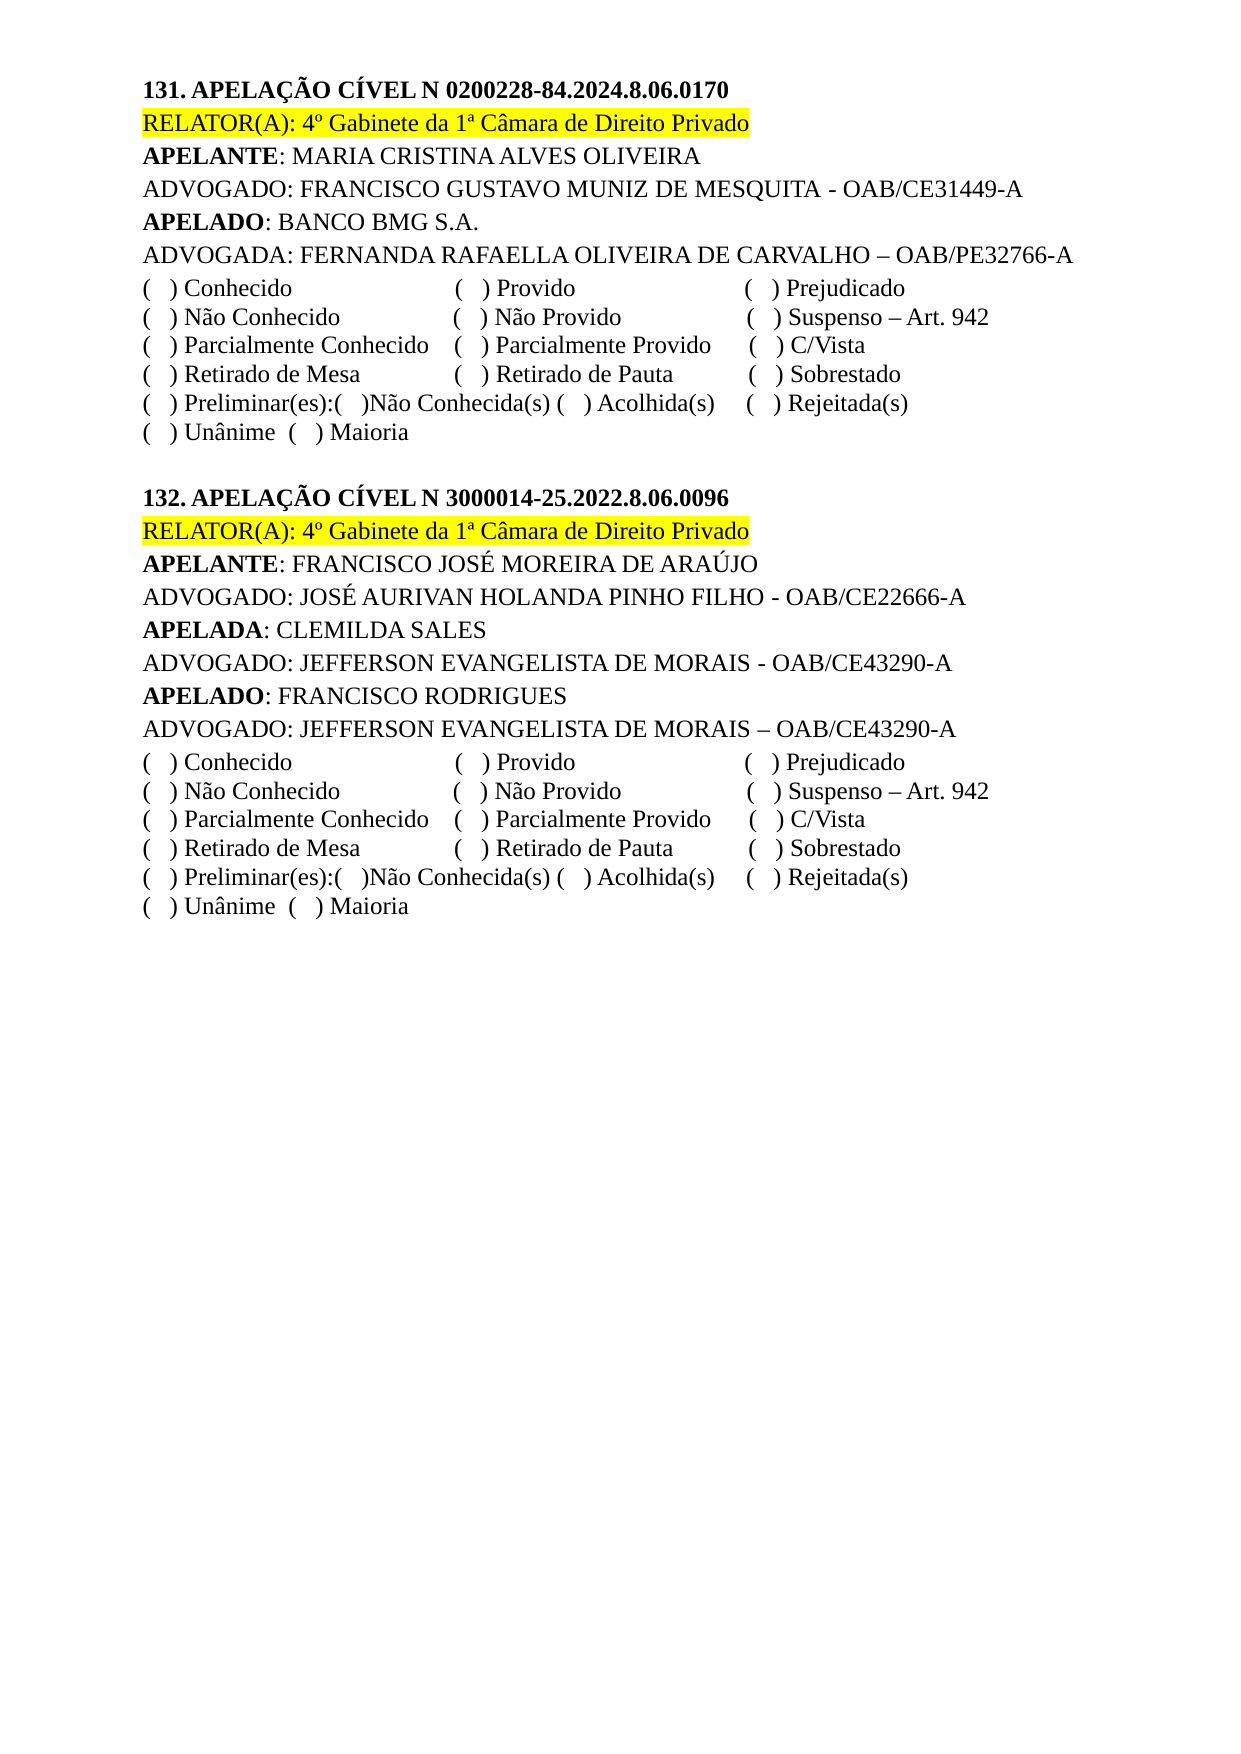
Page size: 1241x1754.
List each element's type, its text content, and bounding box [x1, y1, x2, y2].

text ( ) Preliminar(es):( )Não Conhecida(s) ( ) Acolhida(s) ( ) Rejeitada(s) [142, 862, 1158, 891]
text ( ) Retirado de Mesa ( ) Retirado de Pauta ( ) Sobrestado [142, 833, 1158, 862]
text ( ) Não Conhecido ( ) Não Provido ( ) Suspenso – Art. 942 [142, 776, 1158, 804]
text ( ) Parcialmente Conhecido ( ) Parcialmente Provido ( ) C/Vista [142, 331, 1158, 359]
text ( ) Não Conhecido ( ) Não Provido ( ) Suspenso – Art. 942 [142, 302, 1158, 331]
text ( ) Conhecido ( ) Provido ( ) Prejudicado [142, 747, 1141, 776]
text ( ) Retirado de Mesa ( ) Retirado de Pauta ( ) Sobrestado [142, 359, 1158, 388]
text ( ) Conhecido ( ) Provido ( ) Prejudicado [142, 273, 1141, 302]
text 131. APELAÇÃO CÍVEL N 0200228-84.2024.8.06.0170 RELATOR(A): 4º Gabinete da 1ª Câmara de Direito Privado APELANTE: MARIA CRISTINA ALVES OLIVEIRA ADVOGADO: FRANCISCO GUSTAVO MUNIZ DE MESQUITA - OAB/CE31449-A APELADO: BANCO BMG S.A. ADVOGADA: FERNANDA RAFAELLA OLIVEIRA DE CARVALHO – OAB/PE32766-A [142, 75, 1141, 269]
text ( ) Parcialmente Conhecido ( ) Parcialmente Provido ( ) C/Vista [142, 804, 1158, 833]
text ( ) Unânime ( ) Maioria [142, 891, 1141, 986]
text ( ) Preliminar(es):( )Não Conhecida(s) ( ) Acolhida(s) ( ) Rejeitada(s) [142, 388, 1158, 417]
text ( ) Unânime ( ) Maioria 132. APELAÇÃO CÍVEL N 3000014-25.2022.8.06.0096 RELATOR(A): 4º Gabinete da 1ª Câmara de Direito Privado APELANTE: FRANCISCO JOSÉ MOREIRA DE ARAÚJO ADVOGADO: JOSÉ AURIVAN HOLANDA PINHO FILHO - OAB/CE22666-A APELADA: CLEMILDA SALES ADVOGADO: JEFFERSON EVANGELISTA DE MORAIS - OAB/CE43290-A APELADO: FRANCISCO RODRIGUES ADVOGADO: JEFFERSON EVANGELISTA DE MORAIS – OAB/CE43290-A [142, 417, 1141, 743]
